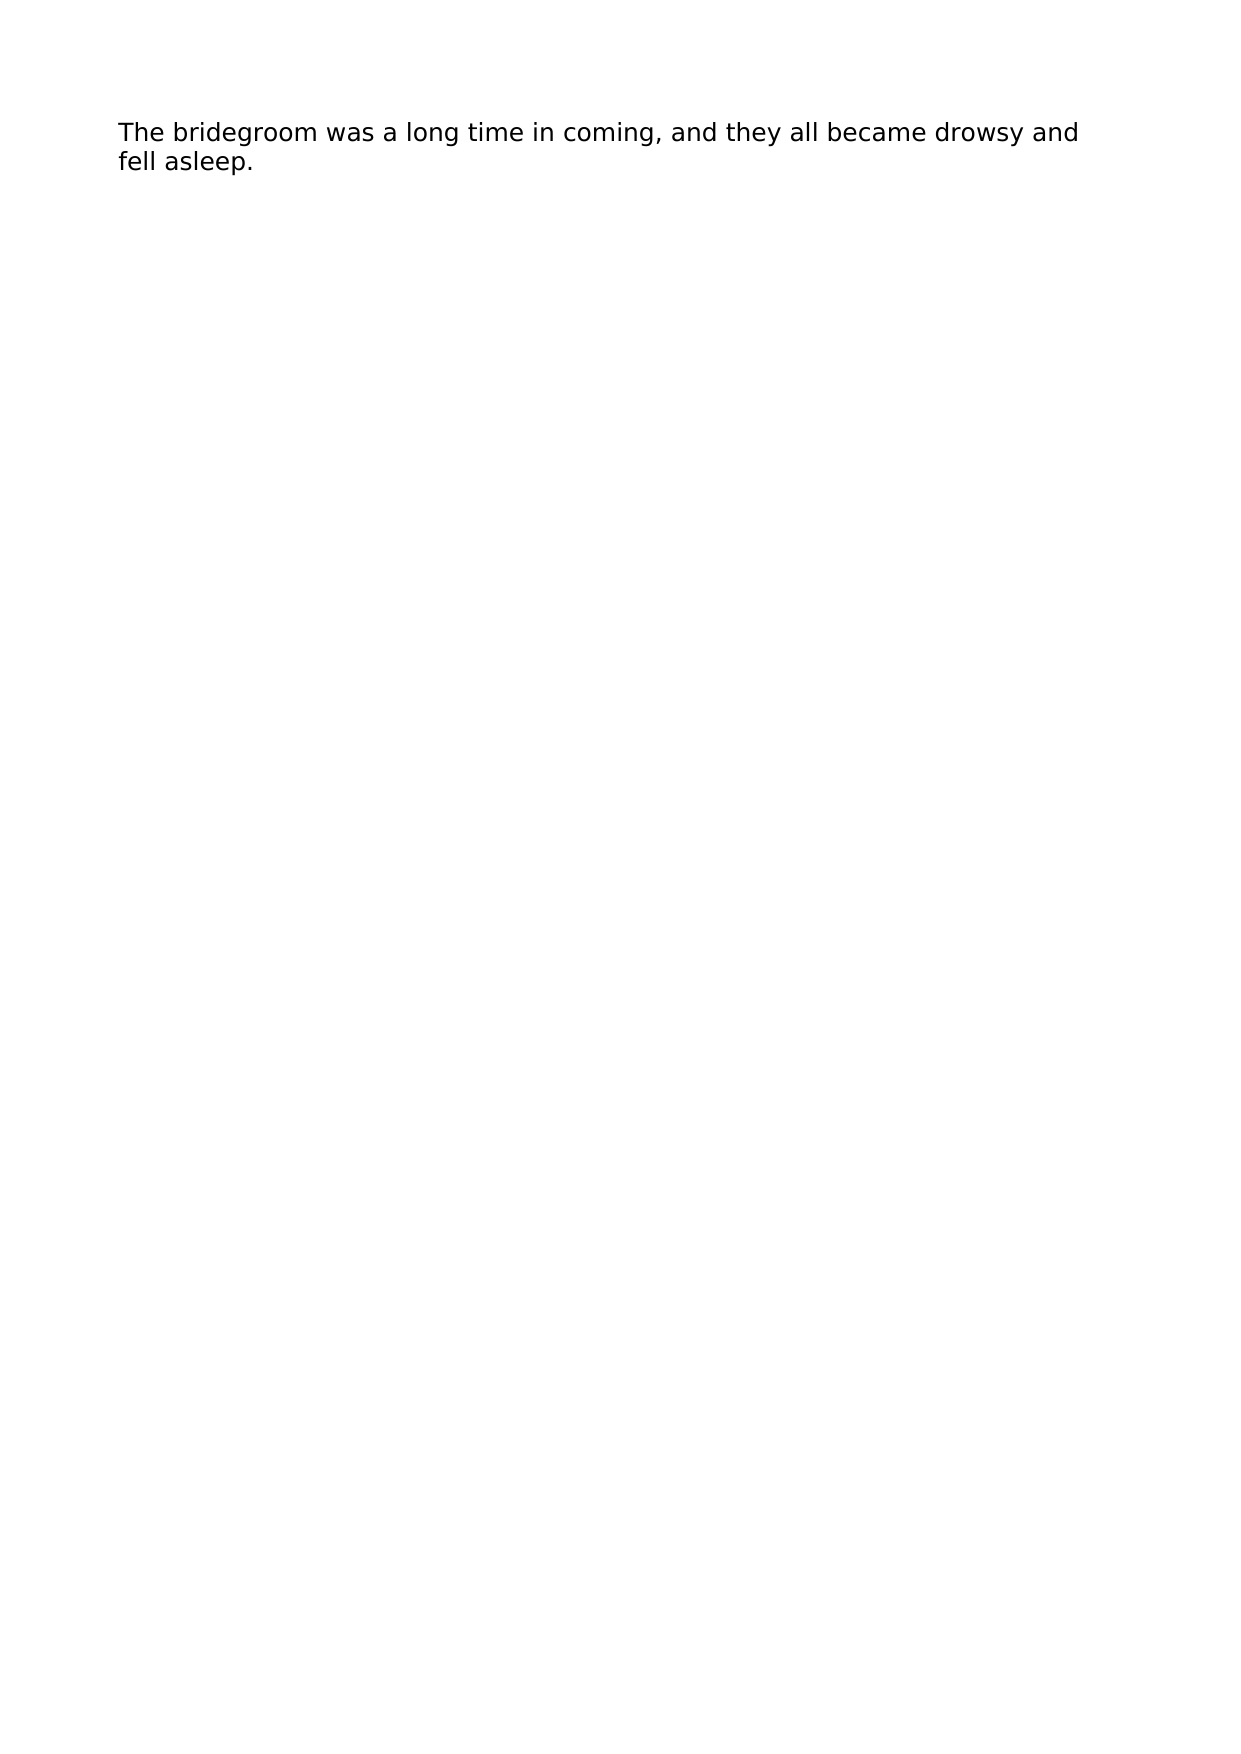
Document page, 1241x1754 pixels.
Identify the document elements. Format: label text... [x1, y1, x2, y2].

text The bridegroom was a long time in coming, and they all became drowsy and fell asleep. [118, 118, 1122, 176]
